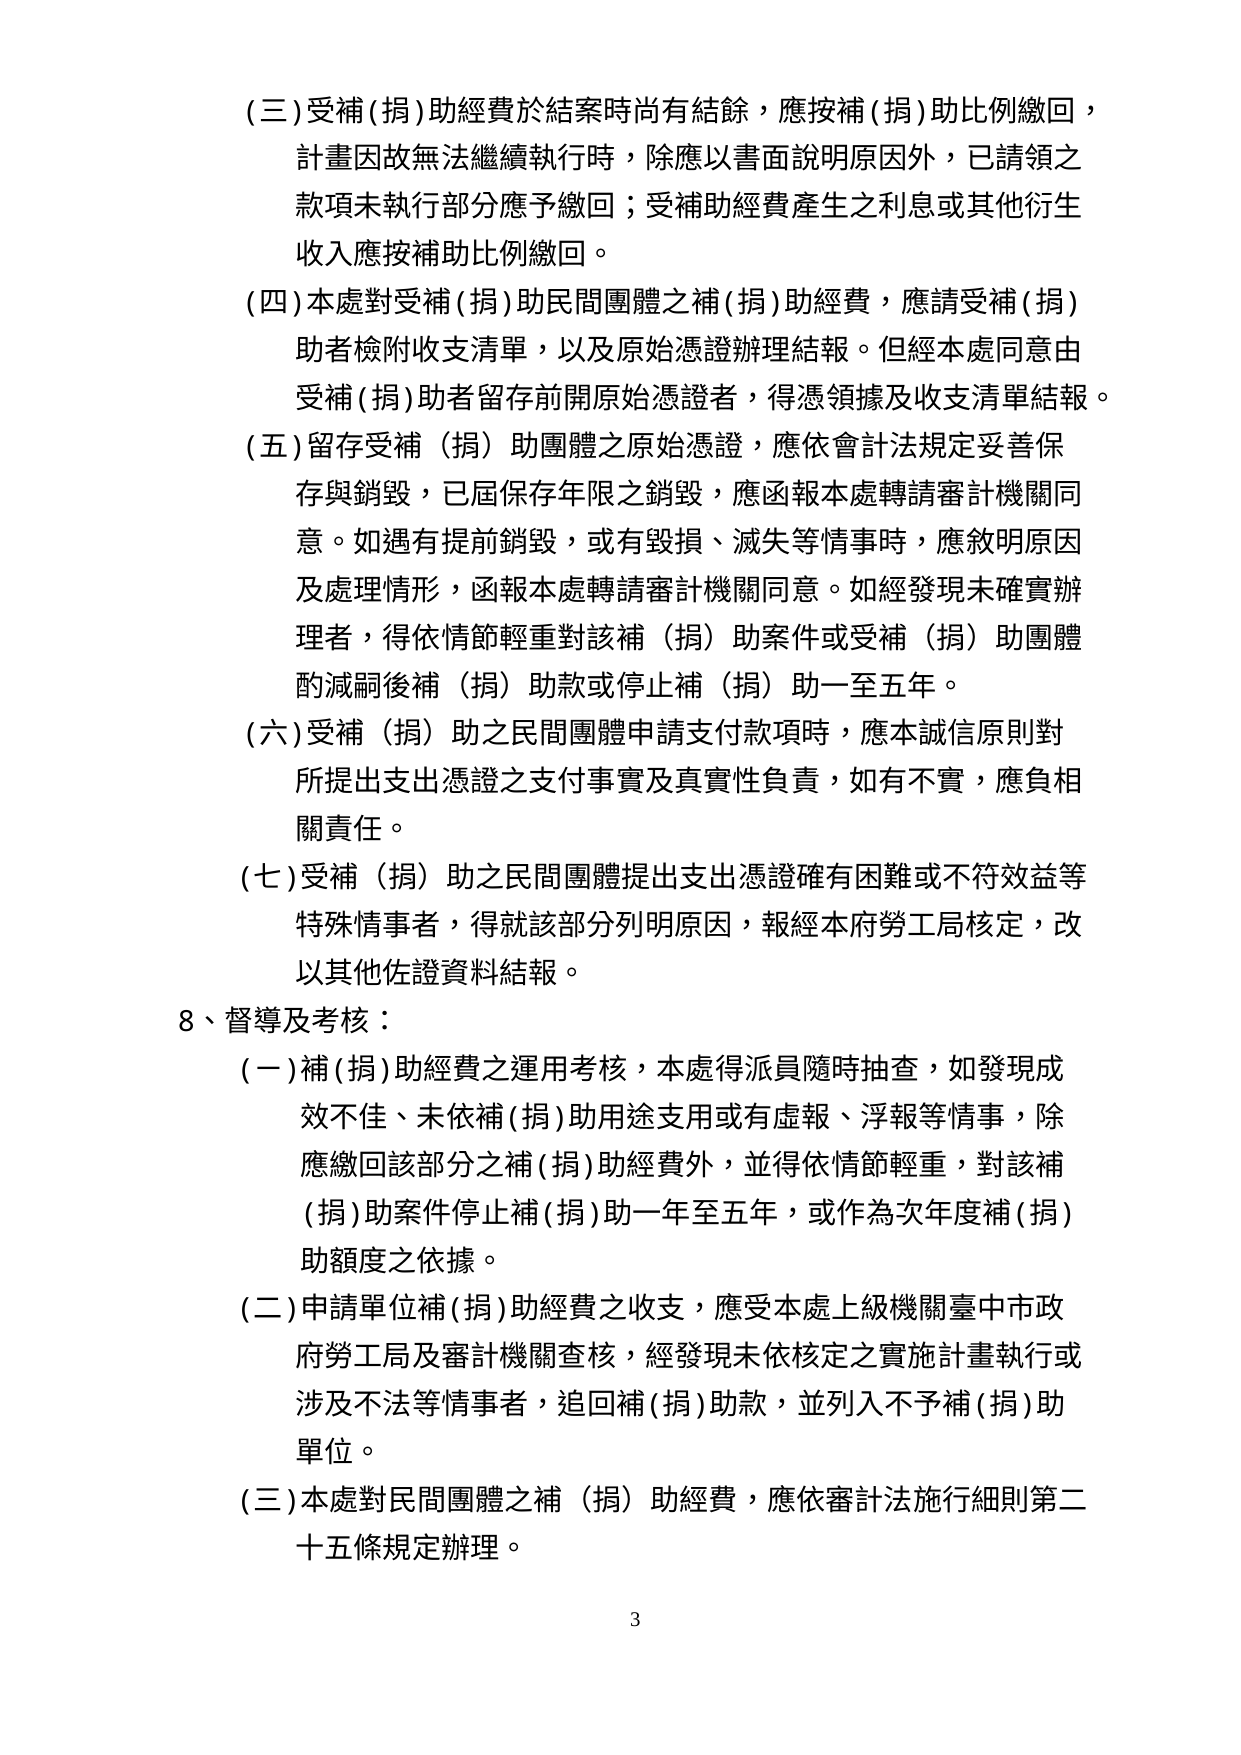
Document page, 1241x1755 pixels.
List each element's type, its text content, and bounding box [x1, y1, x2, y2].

text (四)本處對受補(捐)助民間團體之補(捐)助經費，應請受補(捐)助者檢附收支清單，以及原始憑證辦理結報。但經本處同意由受補(捐)助者留存前開原始憑證者，得憑領據及收支清單結報。 [207, 274, 1093, 418]
text (三)本處對民間團體之補（捐）助經費，應依審計法施行細則第二十五條規定辦理。 [236, 1472, 1093, 1568]
text (三)受補(捐)助經費於結案時尚有結餘，應按補(捐)助比例繳回，計畫因故無法繼續執行時，除應以書面說明原因外，已請領之款項未執行部分應予繳回；受補助經費產生之利息或其他衍生收入應按補助比例繳回。 [207, 83, 1093, 274]
text (七)受補（捐）助之民間團體提出支出憑證確有困難或不符效益等特殊情事者，得就該部分列明原因，報經本府勞工局核定，改以其他佐證資料結報。 [236, 849, 1093, 993]
text (六)受補（捐）助之民間團體申請支付款項時，應本誠信原則對所提出支出憑證之支付事實及真實性負責，如有不實，應負相關責任。 [207, 706, 1093, 849]
list 督導及考核： [177, 993, 1093, 1041]
text (二)申請單位補(捐)助經費之收支，應受本處上級機關臺中市政府勞工局及審計機關查核，經發現未依核定之實施計畫執行或涉及不法等情事者，追回補(捐)助款，並列入不予補(捐)助單位。 [236, 1281, 1093, 1472]
text (五)留存受補（捐）助團體之原始憑證，應依會計法規定妥善保存與銷毀，已屆保存年限之銷毀，應函報本處轉請審計機關同意。如遇有提前銷毀，或有毀損、滅失等情事時，應敘明原因及處理情形，函報本處轉請審計機關同意。如經發現未確實辦理者，得依情節輕重對該補（捐）助案件或受補（捐）助團體酌減嗣後補（捐）助款或停止補（捐）助一至五年。 [207, 418, 1093, 706]
text (ㄧ)補(捐)助經費之運用考核，本處得派員隨時抽查，如發現成效不佳、未依補(捐)助用途支用或有虛報、浮報等情事，除應繳回該部分之補(捐)助經費外，並得依情節輕重，對該補(捐)助案件停止補(捐)助一年至五年，或作為次年度補(捐)助額度之依據。 [236, 1041, 1093, 1281]
